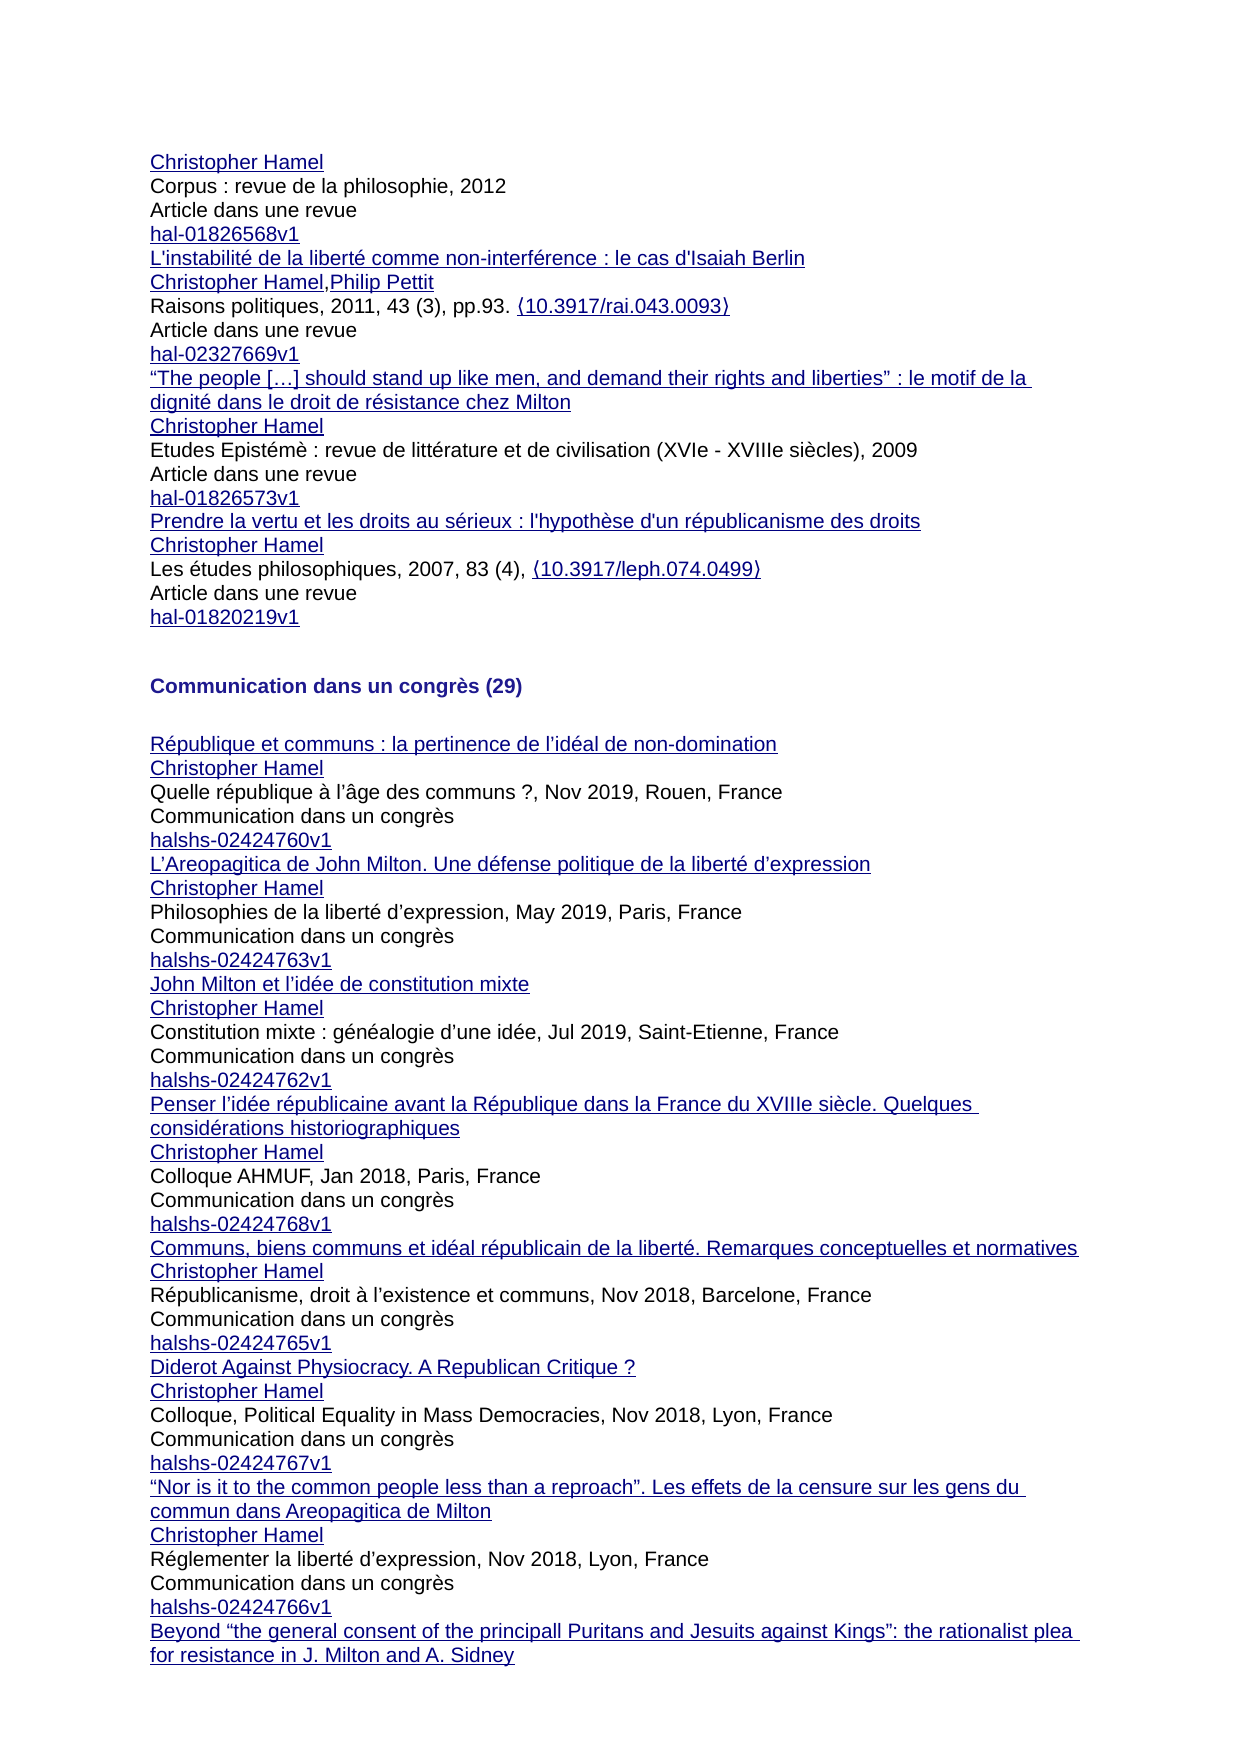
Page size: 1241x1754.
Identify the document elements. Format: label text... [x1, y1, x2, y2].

table_cell Penser l’idée républicaine avant la République dans la France du XVIIIe siècle. Quelques considérations historiographiques Christopher Hamel Colloque AHMUF, Jan 2018, Paris, France Communication dans un congrès halshs-02424768v1 [150, 1092, 1090, 1235]
subtitle Communication dans un congrès (29) [150, 674, 1090, 698]
table_cell Christopher Hamel Corpus : revue de la philosophie, 2012 Article dans une revue hal-01826568v1 [150, 150, 1090, 246]
table_cell Beyond “the general consent of the principall Puritans and Jesuits against Kings”: the rationalist plea for resistance in J. Milton and A. Sidney [150, 1619, 1090, 1667]
table_cell L'instabilité de la liberté comme non-interférence : le cas d'Isaiah Berlin Christopher Hamel,Philip Pettit Raisons politiques, 2011, 43 (3), pp.93. ⟨10.3917/rai.043.0093⟩ Article dans une revue hal-02327669v1 [150, 246, 1090, 366]
table_cell “Nor is it to the common people less than a reproach”. Les effets de la censure sur les gens du commun dans Areopagitica de Milton Christopher Hamel Réglementer la liberté d’expression, Nov 2018, Lyon, France Communication dans un congrès halshs-02424766v1 [150, 1475, 1090, 1619]
table_cell Diderot Against Physiocracy. A Republican Critique ? Christopher Hamel Colloque, Political Equality in Mass Democracies, Nov 2018, Lyon, France Communication dans un congrès halshs-02424767v1 [150, 1355, 1090, 1475]
table_cell John Milton et l’idée de constitution mixte Christopher Hamel Constitution mixte : généalogie d’une idée, Jul 2019, Saint-Etienne, France Communication dans un congrès halshs-02424762v1 [150, 972, 1090, 1092]
table_cell Communs, biens communs et idéal républicain de la liberté. Remarques conceptuelles et normatives Christopher Hamel Républicanisme, droit à l’existence et communs, Nov 2018, Barcelone, France Communication dans un congrès halshs-02424765v1 [150, 1235, 1090, 1355]
table_cell Prendre la vertu et les droits au sérieux : l'hypothèse d'un républicanisme des droits Christopher Hamel Les études philosophiques, 2007, 83 (4), ⟨10.3917/leph.074.0499⟩ Article dans une revue hal-01820219v1 [150, 509, 1090, 629]
table_cell “The people […] should stand up like men, and demand their rights and liberties” : le motif de la dignité dans le droit de résistance chez Milton Christopher Hamel Etudes Epistémè : revue de littérature et de civilisation (XVIe - XVIIIe siècles), 2009 Article dans une revue hal-01826573v1 [150, 366, 1090, 509]
table_cell L’Areopagitica de John Milton. Une défense politique de la liberté d’expression Christopher Hamel Philosophies de la liberté d’expression, May 2019, Paris, France Communication dans un congrès halshs-02424763v1 [150, 852, 1090, 972]
table_header République et communs : la pertinence de l’idéal de non-domination Christopher Hamel Quelle république à l’âge des communs ?, Nov 2019, Rouen, France Communication dans un congrès halshs-02424760v1 [150, 732, 1090, 852]
